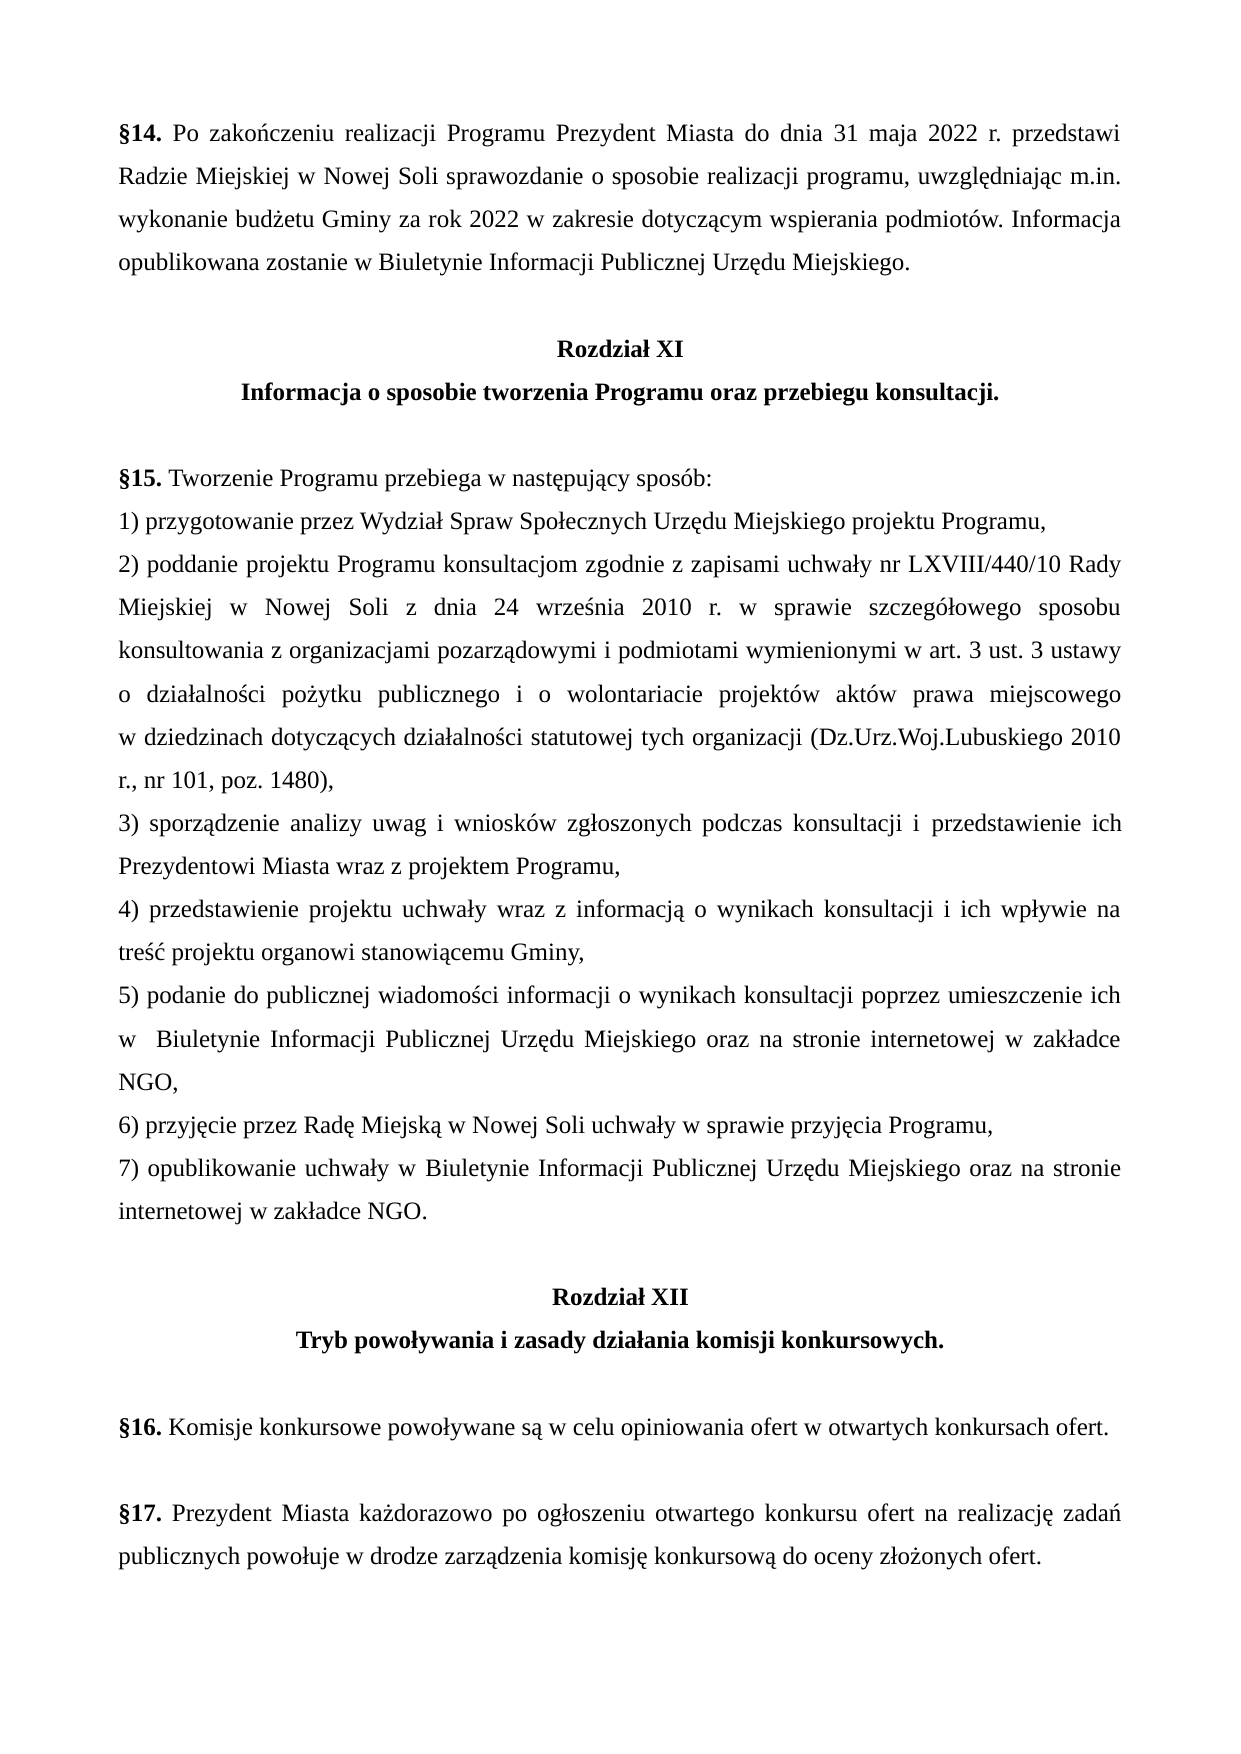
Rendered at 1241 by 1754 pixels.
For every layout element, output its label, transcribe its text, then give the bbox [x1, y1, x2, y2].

text 6) przyjęcie przez Radę Miejską w Nowej Soli uchwały w sprawie przyjęcia Programu, [118, 1110, 1122, 1139]
text §16. Komisje konkursowe powoływane są w celu opiniowania ofert w otwartych konkursach ofert. [118, 1412, 1122, 1441]
text 5) podanie do publicznej wiadomości informacji o wynikach konsultacji poprzez umieszczenie ich w Biuletynie Informacji Publicznej Urzędu Miejskiego oraz na stronie internetowej w zakładce NGO, [118, 981, 1122, 1096]
text Tryb powoływania i zasady działania komisji konkursowych. [118, 1326, 1122, 1354]
text 7) opublikowanie uchwały w Biuletynie Informacji Publicznej Urzędu Miejskiego oraz na stronie internetowej w zakładce NGO. [118, 1153, 1122, 1225]
text 4) przedstawienie projektu uchwały wraz z informacją o wynikach konsultacji i ich wpływie na treść projektu organowi stanowiącemu Gminy, [118, 894, 1122, 966]
text Informacja o sposobie tworzenia Programu oraz przebiegu konsultacji. [118, 377, 1122, 406]
text 3) sporządzenie analizy uwag i wniosków zgłoszonych podczas konsultacji i przedstawienie ich Prezydentowi Miasta wraz z projektem Programu, [118, 808, 1122, 880]
text §14. Po zakończeniu realizacji Programu Prezydent Miasta do dnia 31 maja 2022 r. przedstawi Radzie Miejskiej w Nowej Soli sprawozdanie o sposobie realizacji programu, uwzględniając m.in. wykonanie budżetu Gminy za rok 2022 w zakresie dotyczącym wspierania podmiotów. Informacja opublikowana zostanie w Biuletynie Informacji Publicznej Urzędu Miejskiego. [118, 118, 1122, 276]
text §17. Prezydent Miasta każdorazowo po ogłoszeniu otwartego konkursu ofert na realizację zadań publicznych powołuje w drodze zarządzenia komisję konkursową do oceny złożonych ofert. [118, 1498, 1122, 1570]
text 1) przygotowanie przez Wydział Spraw Społecznych Urzędu Miejskiego projektu Programu, [118, 506, 1122, 535]
text Rozdział XI [118, 334, 1122, 362]
text 2) poddanie projektu Programu konsultacjom zgodnie z zapisami uchwały nr LXVIII/440/10 Rady Miejskiej w Nowej Soli z dnia 24 września 2010 r. w sprawie szczegółowego sposobu konsultowania z organizacjami pozarządowymi i podmiotami wymienionymi w art. 3 ust. 3 ustawy o działalności pożytku publicznego i o wolontariacie projektów aktów prawa miejscowego w dziedzinach dotyczących działalności statutowej tych organizacji (Dz.Urz.Woj.Lubuskiego 2010 r., nr 101, poz. 1480), [118, 549, 1122, 794]
text Rozdział XII [118, 1282, 1122, 1311]
text §15. Tworzenie Programu przebiega w następujący sposób: [118, 463, 1122, 492]
